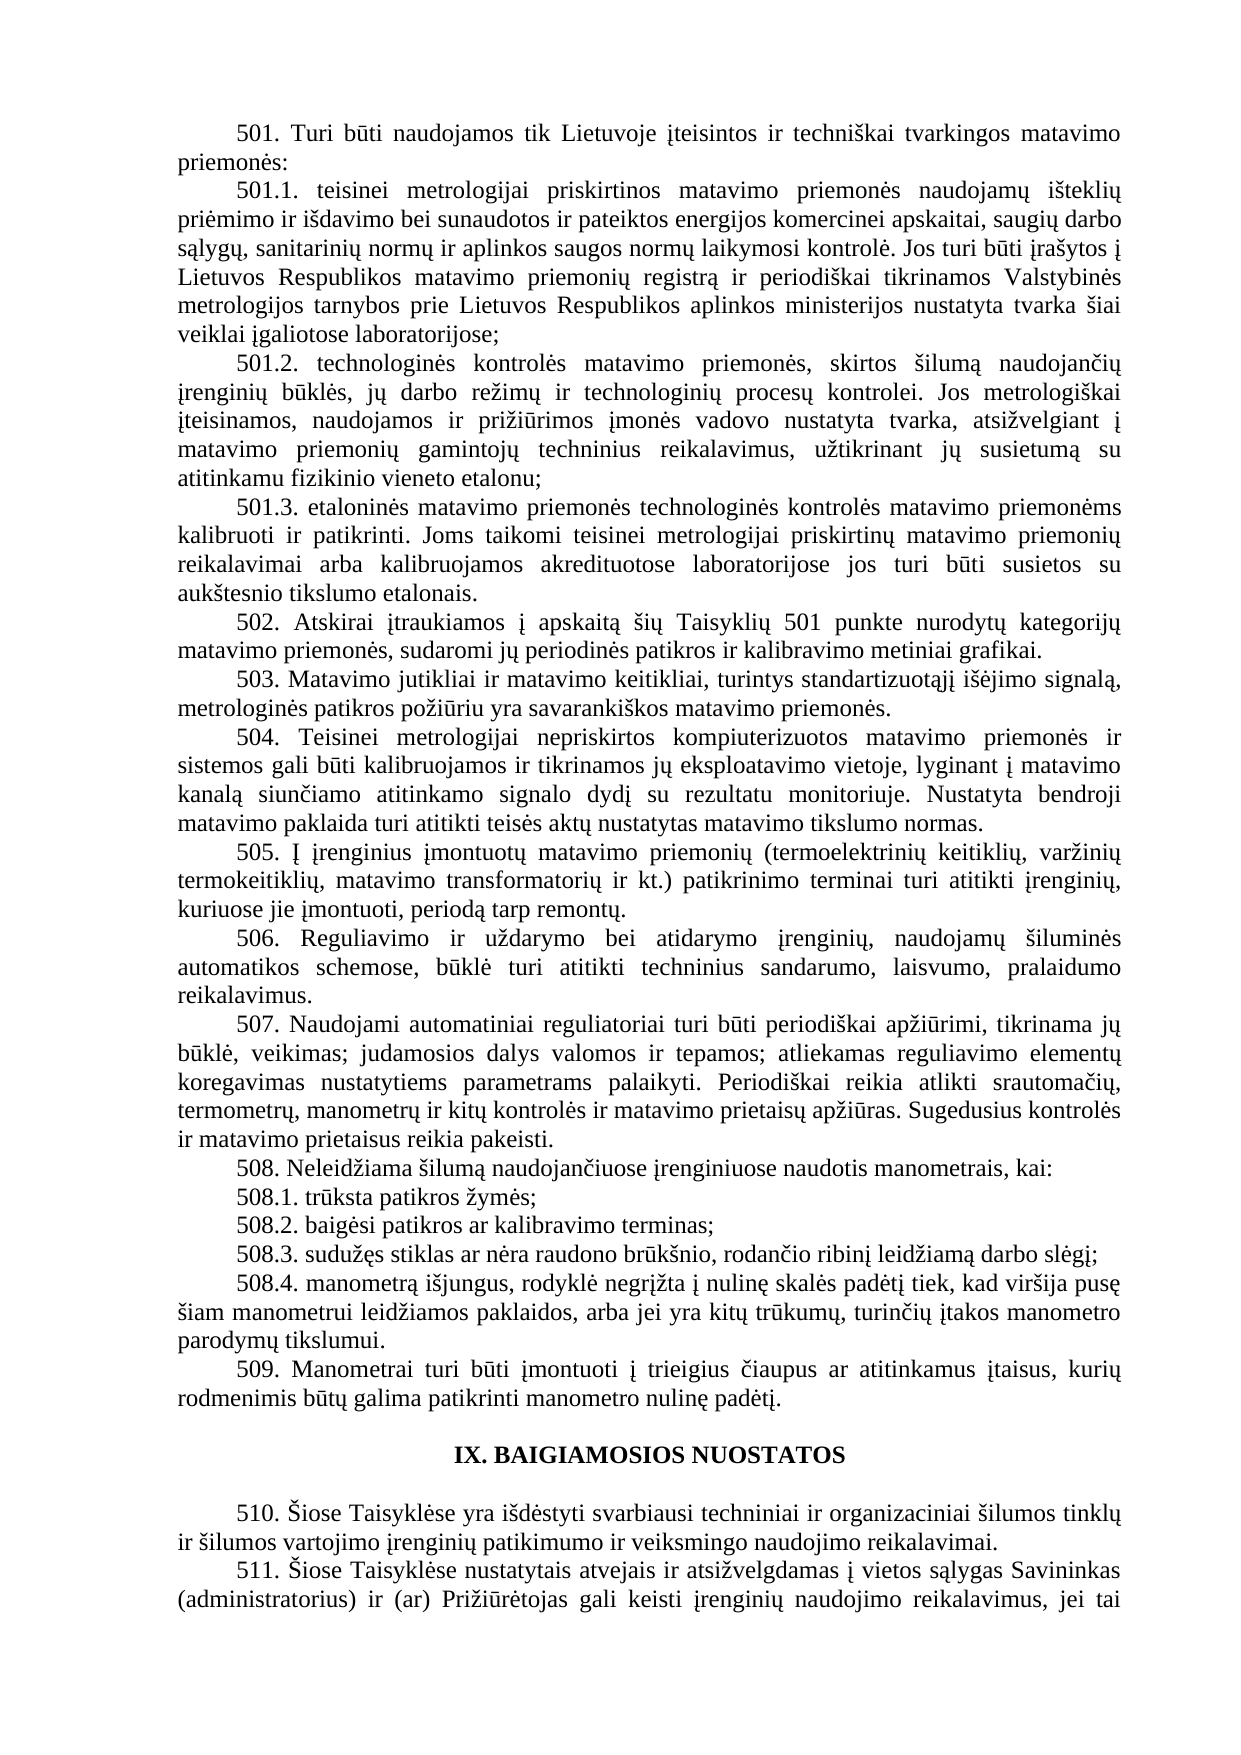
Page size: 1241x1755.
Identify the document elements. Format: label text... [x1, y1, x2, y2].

text IX. BAIGIAMOSIOS NUOSTATOS [177, 1441, 1122, 1469]
text 508.3. sudužęs stiklas ar nėra raudono brūkšnio, rodančio ribinį leidžiamą darbo slėgį; [177, 1239, 1122, 1268]
text 506. Reguliavimo ir uždarymo bei atidarymo įrenginių, naudojamų šiluminės automatikos schemose, būklė turi atitikti techninius sandarumo, laisvumo, pralaidumo reikalavimus. [177, 923, 1122, 1009]
text 507. Naudojami automatiniai reguliatoriai turi būti periodiškai apžiūrimi, tikrinama jų būklė, veikimas; judamosios dalys valomos ir tepamos; atliekamas reguliavimo elementų koregavimas nustatytiems parametrams palaikyti. Periodiškai reikia atlikti srautomačių, termometrų, manometrų ir kitų kontrolės ir matavimo prietaisų apžiūras. Sugedusius kontrolės ir matavimo prietaisus reikia pakeisti. [177, 1009, 1122, 1153]
text 502. Atskirai įtraukiamos į apskaitą šių Taisyklių 501 punkte nurodytų kategorijų matavimo priemonės, sudaromi jų periodinės patikros ir kalibravimo metiniai grafikai. [177, 607, 1122, 664]
text 505. Į įrenginius įmontuotų matavimo priemonių (termoelektrinių keitiklių, varžinių termokeitiklių, matavimo transformatorių ir kt.) patikrinimo terminai turi atitikti įrenginių, kuriuose jie įmontuoti, periodą tarp remontų. [177, 837, 1122, 923]
text 501. Turi būti naudojamos tik Lietuvoje įteisintos ir techniškai tvarkingos matavimo priemonės: [177, 118, 1122, 176]
text 501.1. teisinei metrologijai priskirtinos matavimo priemonės naudojamų išteklių priėmimo ir išdavimo bei sunaudotos ir pateiktos energijos komercinei apskaitai, saugių darbo sąlygų, sanitarinių normų ir aplinkos saugos normų laikymosi kontrolė. Jos turi būti įrašytos į Lietuvos Respublikos matavimo priemonių registrą ir periodiškai tikrinamos Valstybinės metrologijos tarnybos prie Lietuvos Respublikos aplinkos ministerijos nustatyta tvarka šiai veiklai įgaliotose laboratorijose; [177, 176, 1122, 348]
text 504. Teisinei metrologijai nepriskirtos kompiuterizuotos matavimo priemonės ir sistemos gali būti kalibruojamos ir tikrinamos jų eksploatavimo vietoje, lyginant į matavimo kanalą siunčiamo atitinkamo signalo dydį su rezultatu monitoriuje. Nustatyta bendroji matavimo paklaida turi atitikti teisės aktų nustatytas matavimo tikslumo normas. [177, 722, 1122, 837]
text 501.2. technologinės kontrolės matavimo priemonės, skirtos šilumą naudojančių įrenginių būklės, jų darbo režimų ir technologinių procesų kontrolei. Jos metrologiškai įteisinamos, naudojamos ir prižiūrimos įmonės vadovo nustatyta tvarka, atsižvelgiant į matavimo priemonių gamintojų techninius reikalavimus, užtikrinant jų susietumą su atitinkamu fizikinio vieneto etalonu; [177, 348, 1122, 492]
text 501.3. etaloninės matavimo priemonės technologinės kontrolės matavimo priemonėms kalibruoti ir patikrinti. Joms taikomi teisinei metrologijai priskirtinų matavimo priemonių reikalavimai arba kalibruojamos akredituotose laboratorijose jos turi būti susietos su aukštesnio tikslumo etalonais. [177, 492, 1122, 607]
text 508. Neleidžiama šilumą naudojančiuose įrenginiuose naudotis manometrais, kai: [177, 1153, 1122, 1182]
text 510. Šiose Taisyklėse yra išdėstyti svarbiausi techniniai ir organizaciniai šilumos tinklų ir šilumos vartojimo įrenginių patikimumo ir veiksmingo naudojimo reikalavimai. [177, 1498, 1122, 1556]
text 508.2. baigėsi patikros ar kalibravimo terminas; [177, 1211, 1122, 1239]
text 508.1. trūksta patikros žymės; [177, 1182, 1122, 1211]
text 511. Šiose Taisyklėse nustatytais atvejais ir atsižvelgdamas į vietos sąlygas Savininkas (administratorius) ir (ar) Prižiūrėtojas gali keisti įrenginių naudojimo reikalavimus, jei tai [177, 1556, 1122, 1613]
text 503. Matavimo jutikliai ir matavimo keitikliai, turintys standartizuotąjį išėjimo signalą, metrologinės patikros požiūriu yra savarankiškos matavimo priemonės. [177, 664, 1122, 722]
text 509. Manometrai turi būti įmontuoti į trieigius čiaupus ar atitinkamus įtaisus, kurių rodmenimis būtų galima patikrinti manometro nulinę padėtį. [177, 1354, 1122, 1412]
text 508.4. manometrą išjungus, rodyklė negrįžta į nulinę skalės padėtį tiek, kad viršija pusę šiam manometrui leidžiamos paklaidos, arba jei yra kitų trūkumų, turinčių įtakos manometro parodymų tikslumui. [177, 1268, 1122, 1354]
